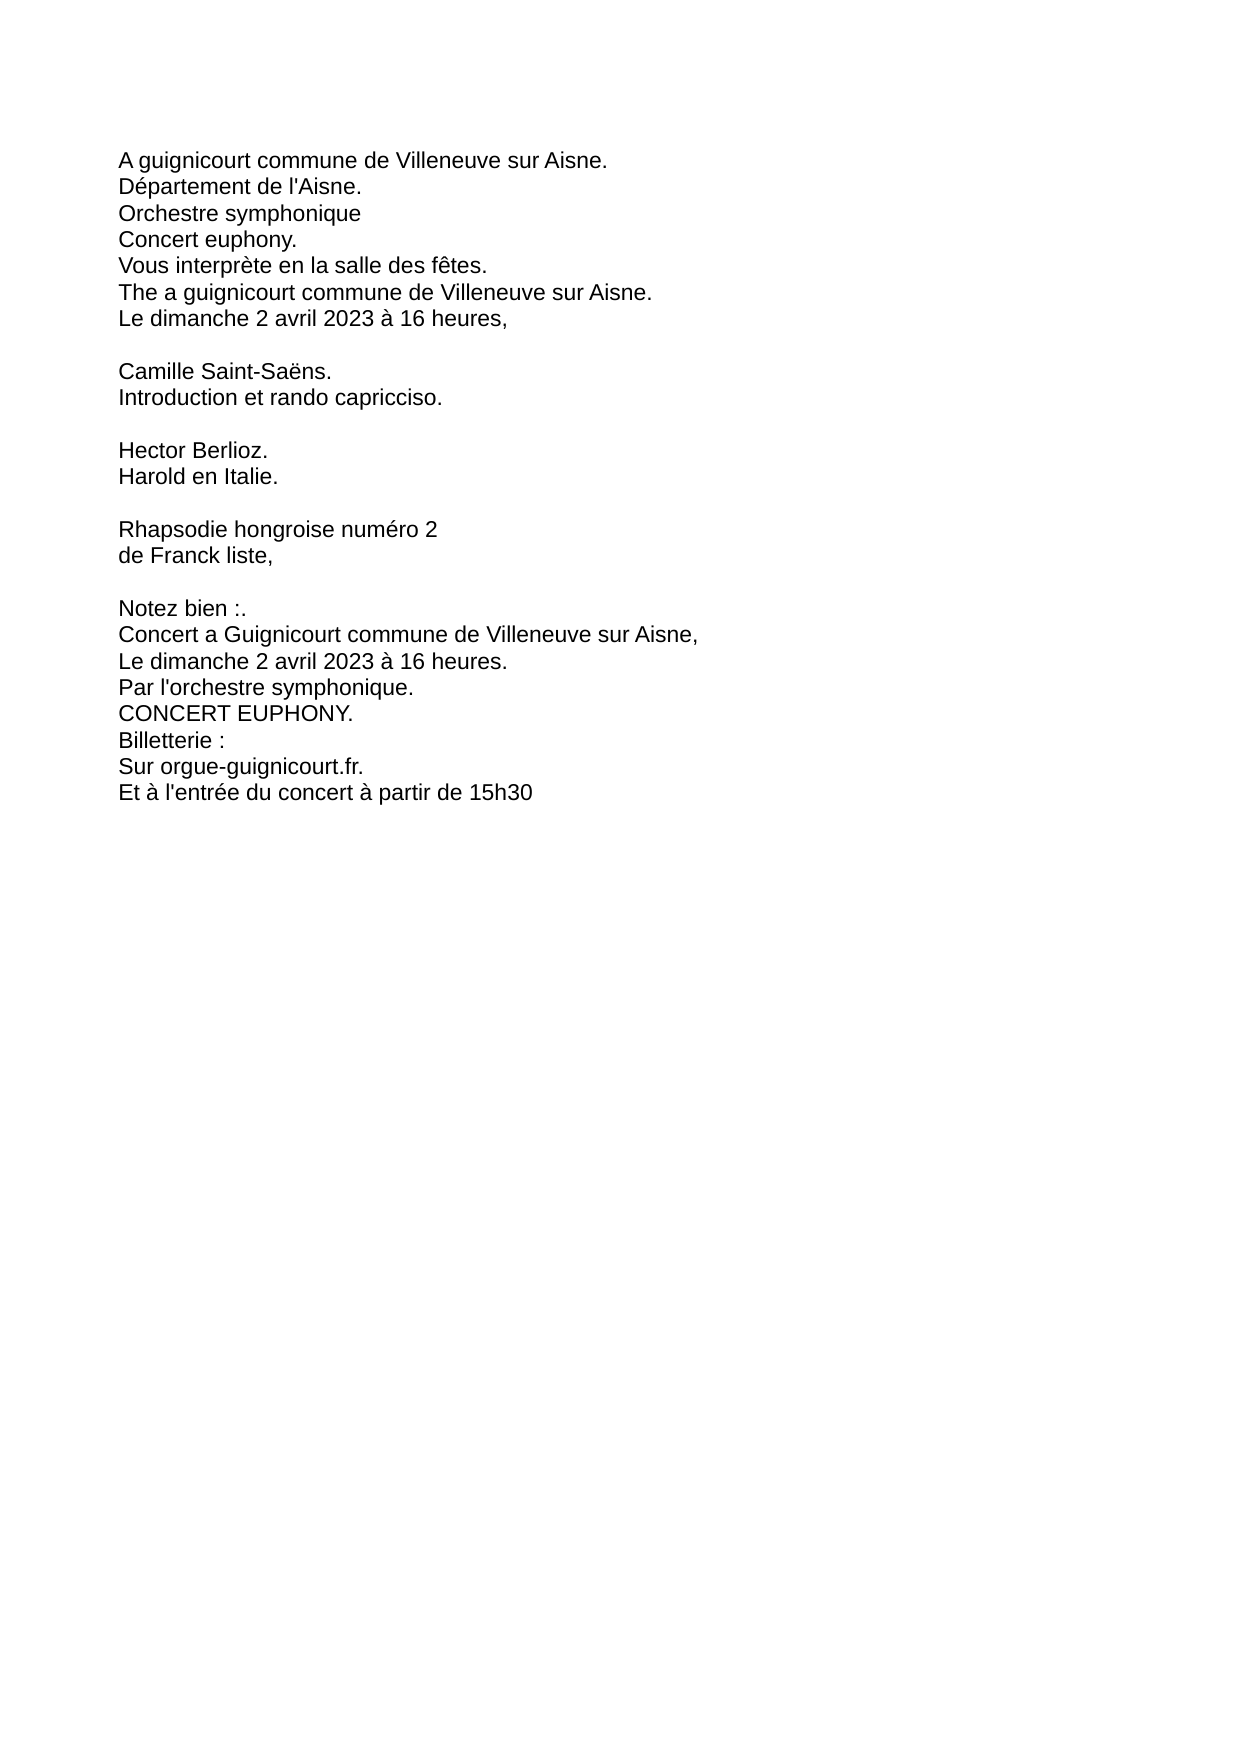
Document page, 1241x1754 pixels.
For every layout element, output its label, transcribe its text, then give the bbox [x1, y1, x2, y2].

text Concert a Guignicourt commune de Villeneuve sur Aisne, [118, 621, 1122, 648]
text Rhapsodie hongroise numéro 2 [118, 516, 1122, 542]
text A guignicourt commune de Villeneuve sur Aisne. [118, 147, 1122, 173]
text Billetterie : [118, 727, 1122, 753]
text Et à l'entrée du concert à partir de 15h30 [118, 779, 1122, 806]
text Département de l'Aisne. [118, 173, 1122, 199]
text Le dimanche 2 avril 2023 à 16 heures. [118, 648, 1122, 674]
text Sur orgue-guignicourt.fr. [118, 753, 1122, 779]
text CONCERT EUPHONY. [118, 700, 1122, 727]
text Le dimanche 2 avril 2023 à 16 heures, [118, 305, 1122, 331]
text Camille Saint-Saëns. [118, 358, 1122, 384]
text Harold en Italie. [118, 463, 1122, 489]
text The a guignicourt commune de Villeneuve sur Aisne. [118, 279, 1122, 305]
text Concert euphony. [118, 226, 1122, 252]
text Par l'orchestre symphonique. [118, 674, 1122, 700]
text Orchestre symphonique [118, 199, 1122, 226]
text Vous interprète en la salle des fêtes. [118, 252, 1122, 279]
text Notez bien :. [118, 595, 1122, 621]
text Hector Berlioz. [118, 437, 1122, 463]
text de Franck liste, [118, 542, 1122, 568]
text Introduction et rando capricciso. [118, 384, 1122, 410]
